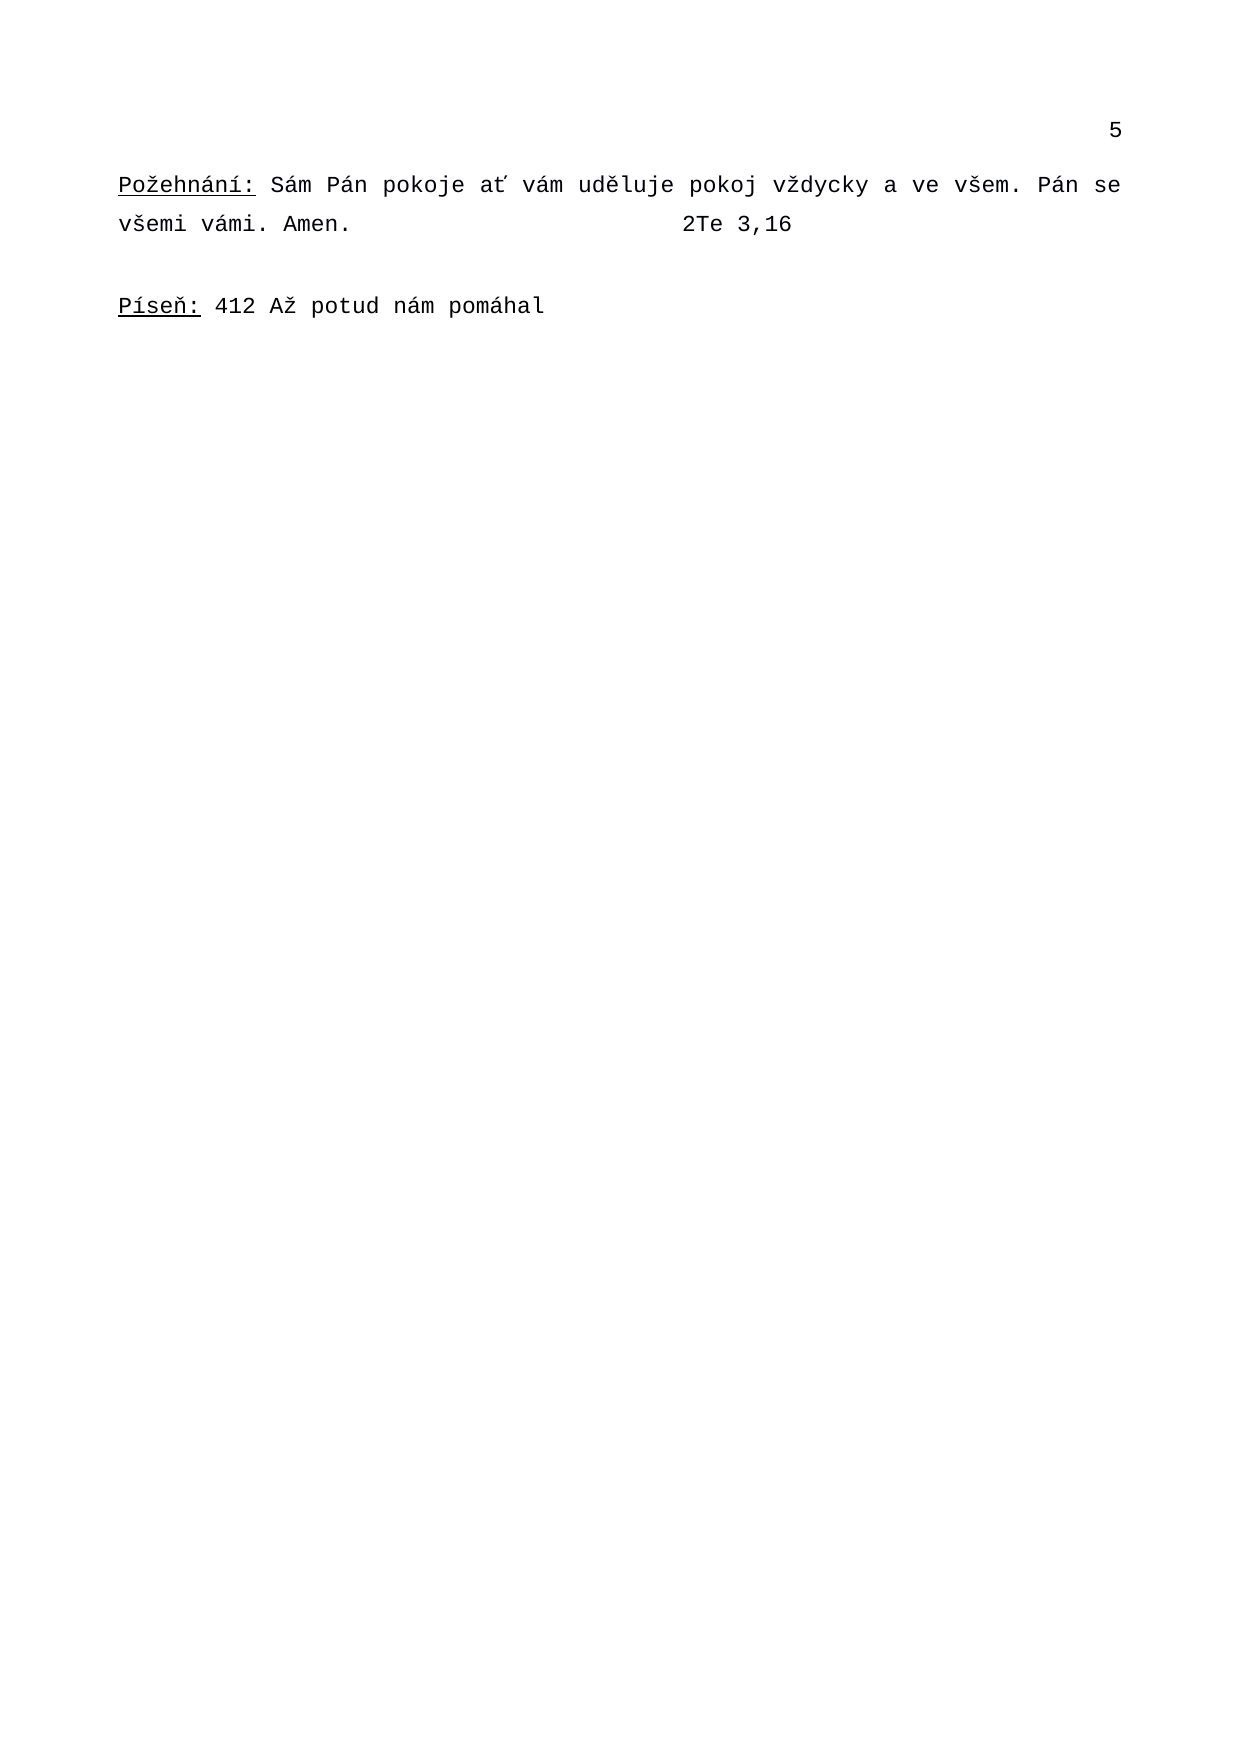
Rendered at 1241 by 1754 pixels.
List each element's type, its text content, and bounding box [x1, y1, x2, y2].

text Požehnání: Sám Pán pokoje ať vám uděluje pokoj vždycky a ve všem. Pán se všemi vámi. Amen. 2Te 3,16 [118, 173, 1122, 238]
text Píseň: 412 Až potud nám pomáhal [118, 294, 1122, 320]
